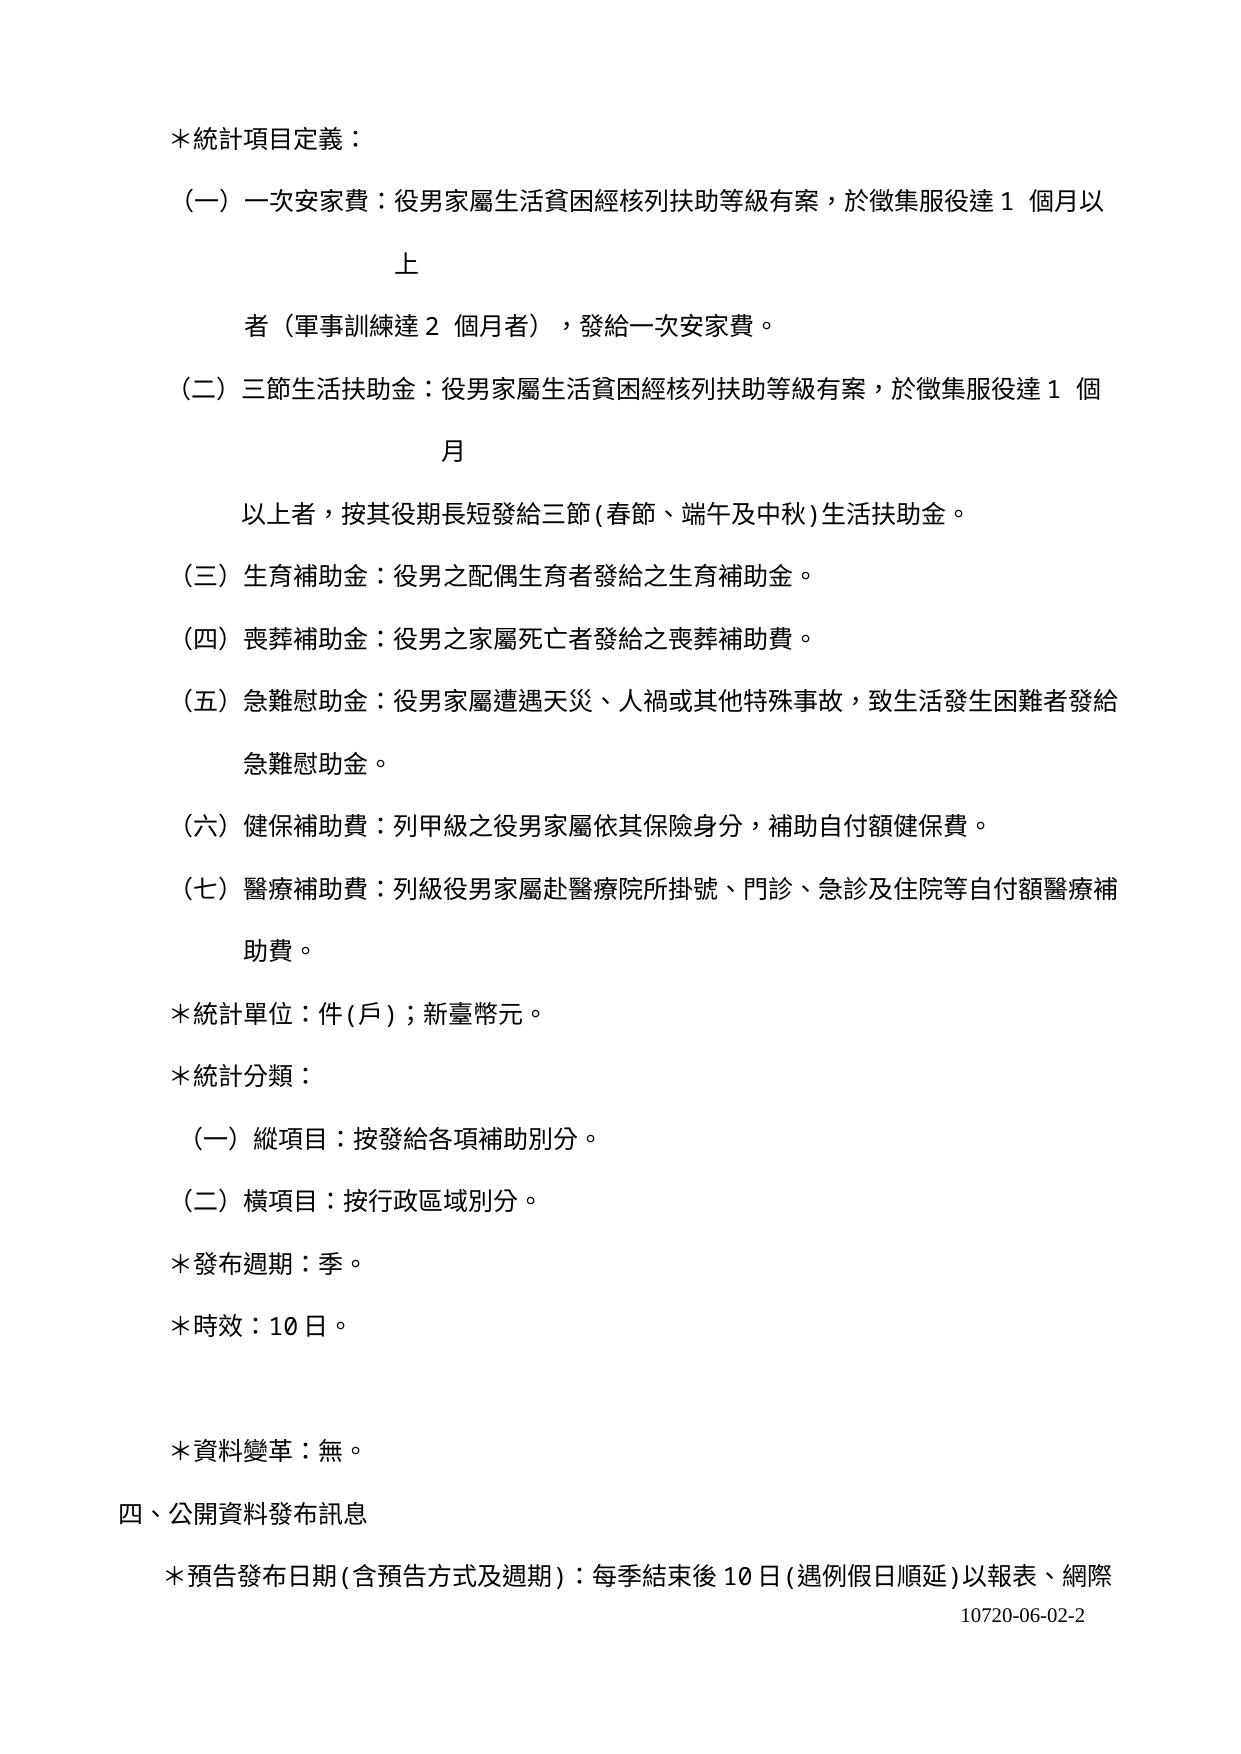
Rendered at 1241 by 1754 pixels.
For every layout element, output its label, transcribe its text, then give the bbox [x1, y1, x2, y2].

text （一）縱項目：按發給各項補助別分。 [118, 1096, 1122, 1158]
text （四）喪葬補助金：役男之家屬死亡者發給之喪葬補助費。 [118, 596, 1122, 658]
text ＊統計單位：件(戶)；新臺幣元。 [168, 971, 1122, 1033]
text 四、公開資料發布訊息 [118, 1471, 1122, 1533]
text ＊統計分類： [168, 1033, 1122, 1096]
text 急難慰助金。 [243, 721, 1122, 783]
text （一）一次安家費：役男家屬生活貧困經核列扶助等級有案，於徵集服役達1 個月以上 [169, 158, 1122, 283]
text ＊預告發布日期(含預告方式及週期)：每季結束後10日(遇例假日順延)以報表、網際 [162, 1533, 1122, 1596]
text （六）健保補助費：列甲級之役男家屬依其保險身分，補助自付額健保費。 [118, 783, 1122, 846]
text （五）急難慰助金：役男家屬遭遇天災、人禍或其他特殊事故，致生活發生困難者發給 [118, 658, 1122, 721]
text ＊發布週期：季。 [168, 1221, 1122, 1283]
text 助費。 [243, 908, 1122, 971]
text （三）生育補助金：役男之配偶生育者發給之生育補助金。 [118, 533, 1122, 596]
text （二）三節生活扶助金：役男家屬生活貧困經核列扶助等級有案，於徵集服役達1 個月 [166, 346, 1122, 471]
text （七）醫療補助費：列級役男家屬赴醫療院所掛號、門診、急診及住院等自付額醫療補 [168, 846, 1122, 908]
text 者（軍事訓練達2 個月者），發給一次安家費。 [244, 283, 1122, 346]
text ＊時效：10日。 [168, 1283, 1122, 1346]
text 以上者，按其役期長短發給三節(春節、端午及中秋)生活扶助金。 [241, 471, 1122, 533]
text （二）橫項目：按行政區域別分。 [118, 1158, 1122, 1221]
text ＊統計項目定義： [168, 96, 1122, 158]
text ＊資料變革：無。 [168, 1408, 1122, 1471]
